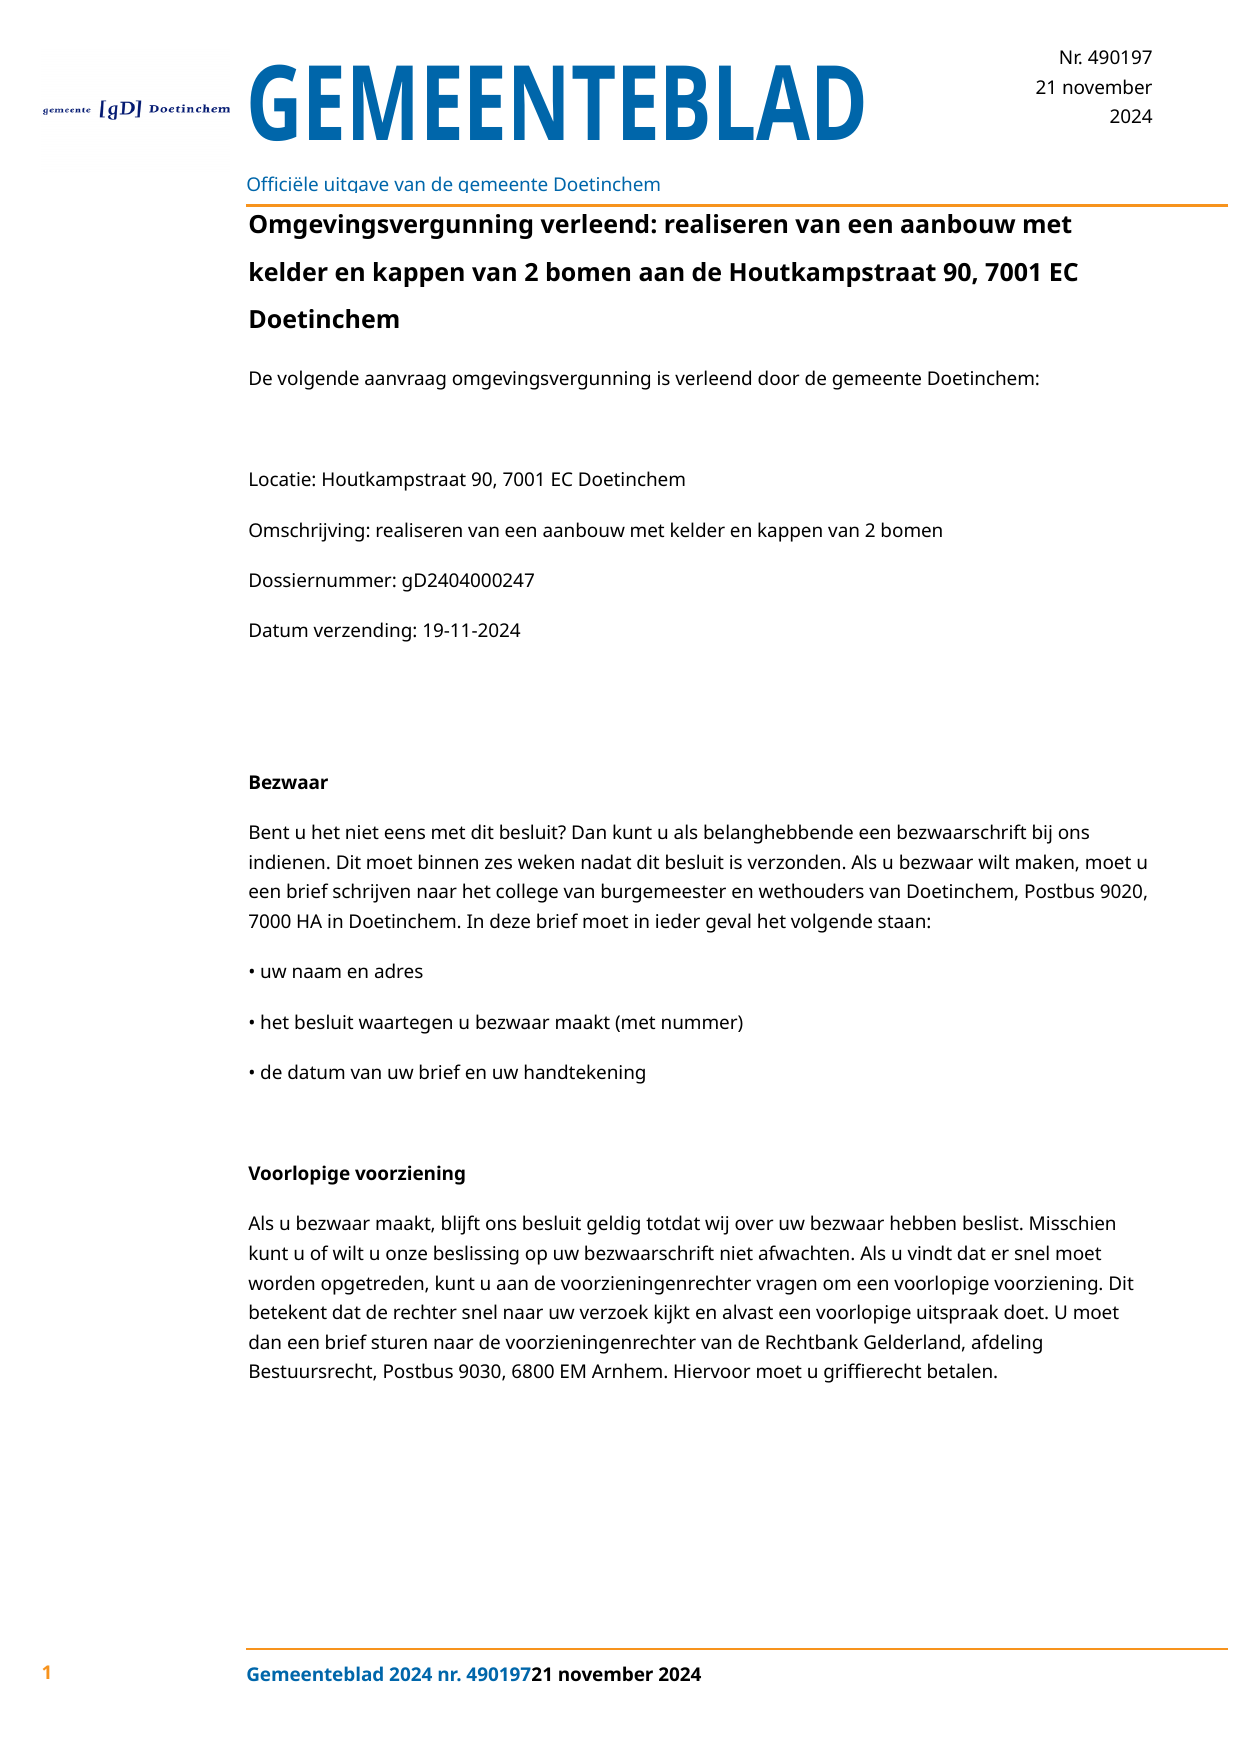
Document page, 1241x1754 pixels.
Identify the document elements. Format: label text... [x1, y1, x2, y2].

text • de datum van uw brief en uw handtekening [248, 1059, 1152, 1085]
text Locatie: Houtkampstraat 90, 7001 EC Doetinchem [248, 466, 1152, 492]
text Bent u het niet eens met dit besluit? Dan kunt u als belanghebbende een bezwaarschrift bij ons indienen. Dit moet binnen zes weken nadat dit besluit is verzonden. Als u bezwaar wilt maken, moet u een brief schrijven naar het college van burgemeester en wethouders van Doetinchem, Postbus 9020, 7000 HA in Doetinchem. In deze brief moet in ieder geval het volgende staan: [248, 819, 1152, 934]
text Omgevingsvergunning verleend: realiseren van een aanbouw met kelder en kappen van 2 bomen aan de Houtkampstraat 90, 7001 EC Doetinchem [248, 207, 1152, 336]
text Als u bezwaar maakt, blijft ons besluit geldig totdat wij over uw bezwaar hebben beslist. Misschien kunt u of wilt u onze beslissing op uw bezwaarschrift niet afwachten. Als u vindt dat er snel moet worden opgetreden, kunt u aan de voorzieningenrechter vragen om een voorlopige voorziening. Dit betekent dat de rechter snel naar uw verzoek kijkt en alvast een voorlopige uitspraak doet. U moet dan een brief sturen naar de voorzieningenrechter van de Rechtbank Gelderland, afdeling Bestuursrecht, Postbus 9030, 6800 EM Arnhem. Hiervoor moet u griffierecht betalen. [248, 1211, 1152, 1384]
text Datum verzending: 19-11-2024 [248, 618, 1152, 643]
picture [41, 47, 231, 172]
text Dossiernummer: gD2404000247 [248, 567, 1152, 593]
text Voorlopige voorziening [248, 1160, 1152, 1186]
text De volgende aanvraag omgevingsvergunning is verleend door de gemeente Doetinchem: [248, 366, 1152, 391]
text • het besluit waartegen u bezwaar maakt (met nummer) [248, 1009, 1152, 1034]
text Bezwaar [248, 769, 1152, 794]
text • uw naam en adres [248, 958, 1152, 984]
text Omschrijving: realiseren van een aanbouw met kelder en kappen van 2 bomen [248, 517, 1152, 542]
